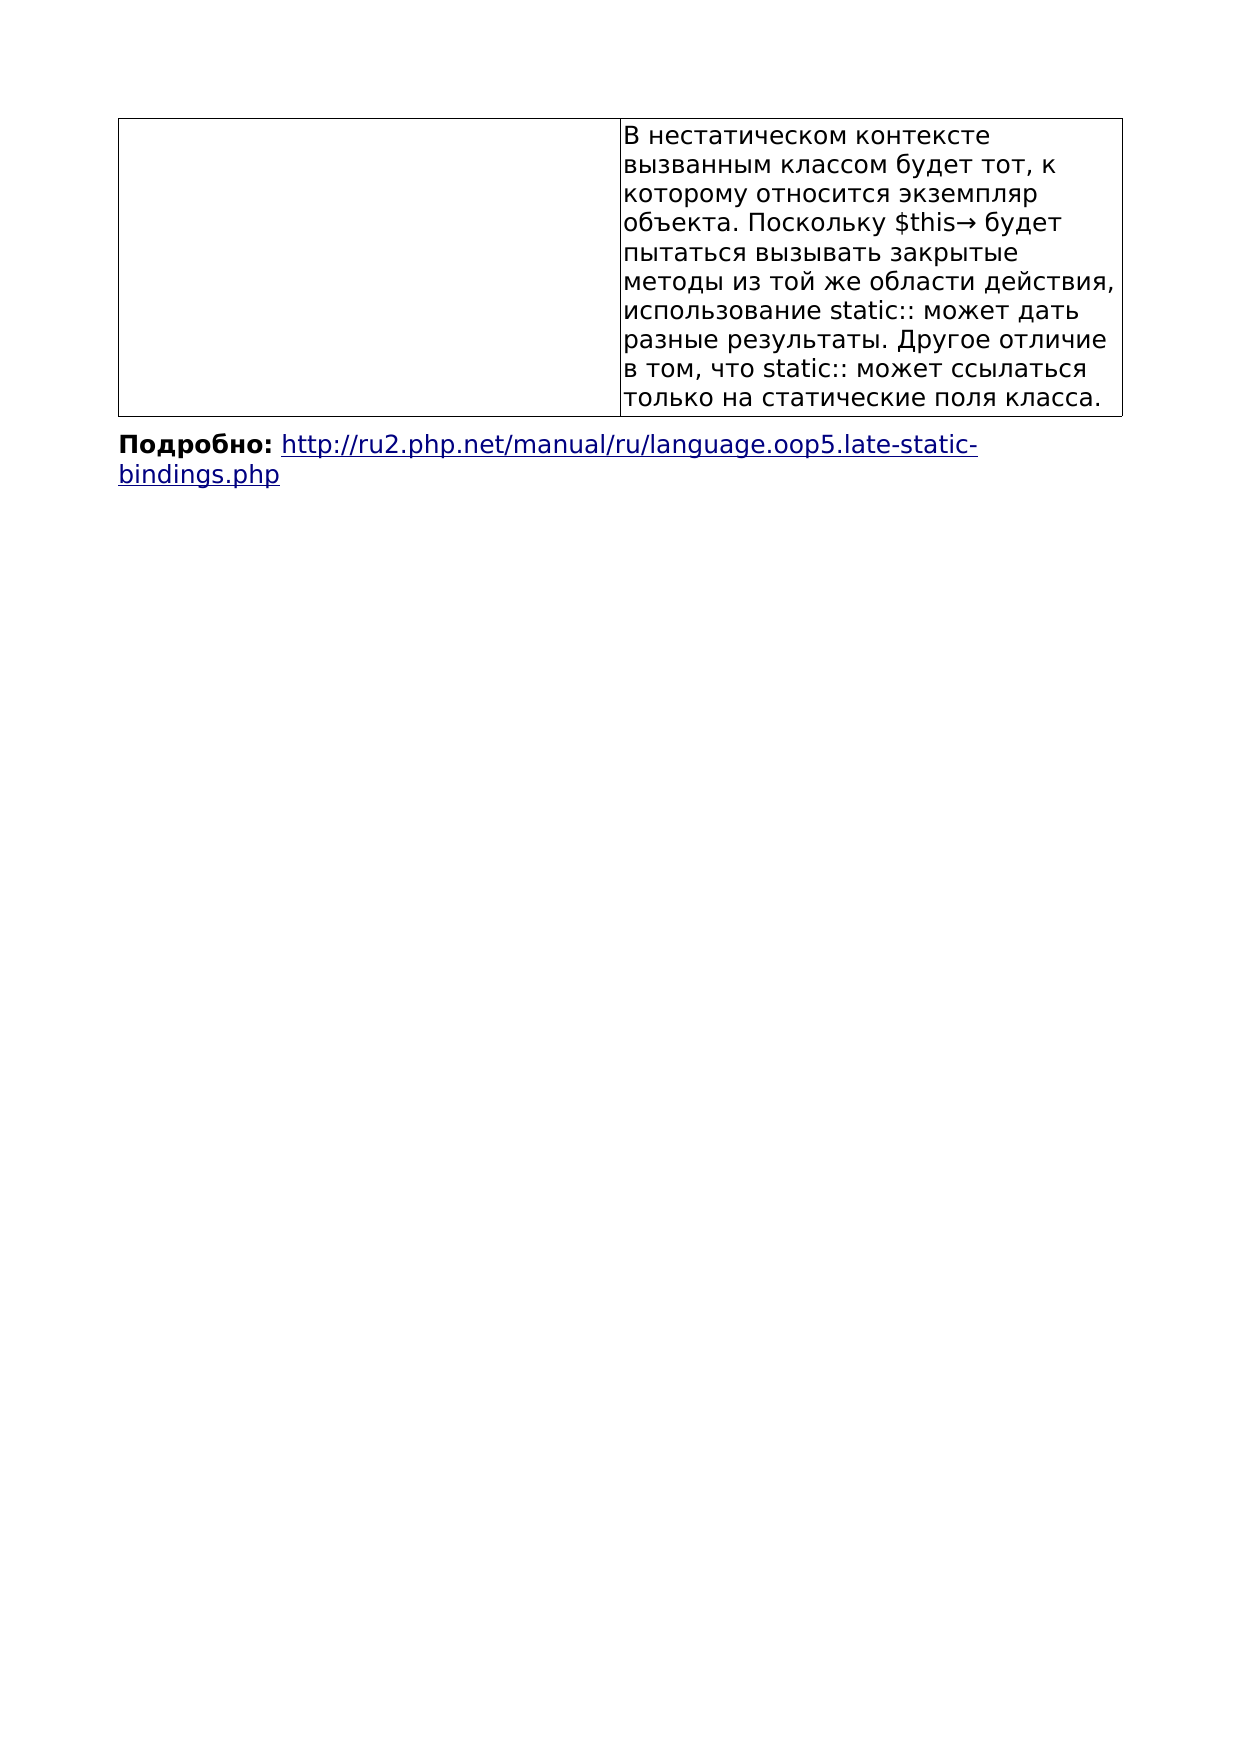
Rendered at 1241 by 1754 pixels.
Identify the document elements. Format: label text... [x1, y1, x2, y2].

table_header В нестатическом контексте вызванным классом будет тот, к которому относится экземпляр объекта. Поскольку $this→ будет пытаться вызывать закрытые методы из той же области действия, использование static:: может дать разные результаты. Другое отличие в том, что static:: может ссылаться только на статические поля класса. [621, 119, 1122, 416]
text Подробно: http://ru2.php.net/manual/ru/language.oop5.late-static-bindings.php [118, 431, 1122, 489]
table_header [119, 119, 620, 416]
